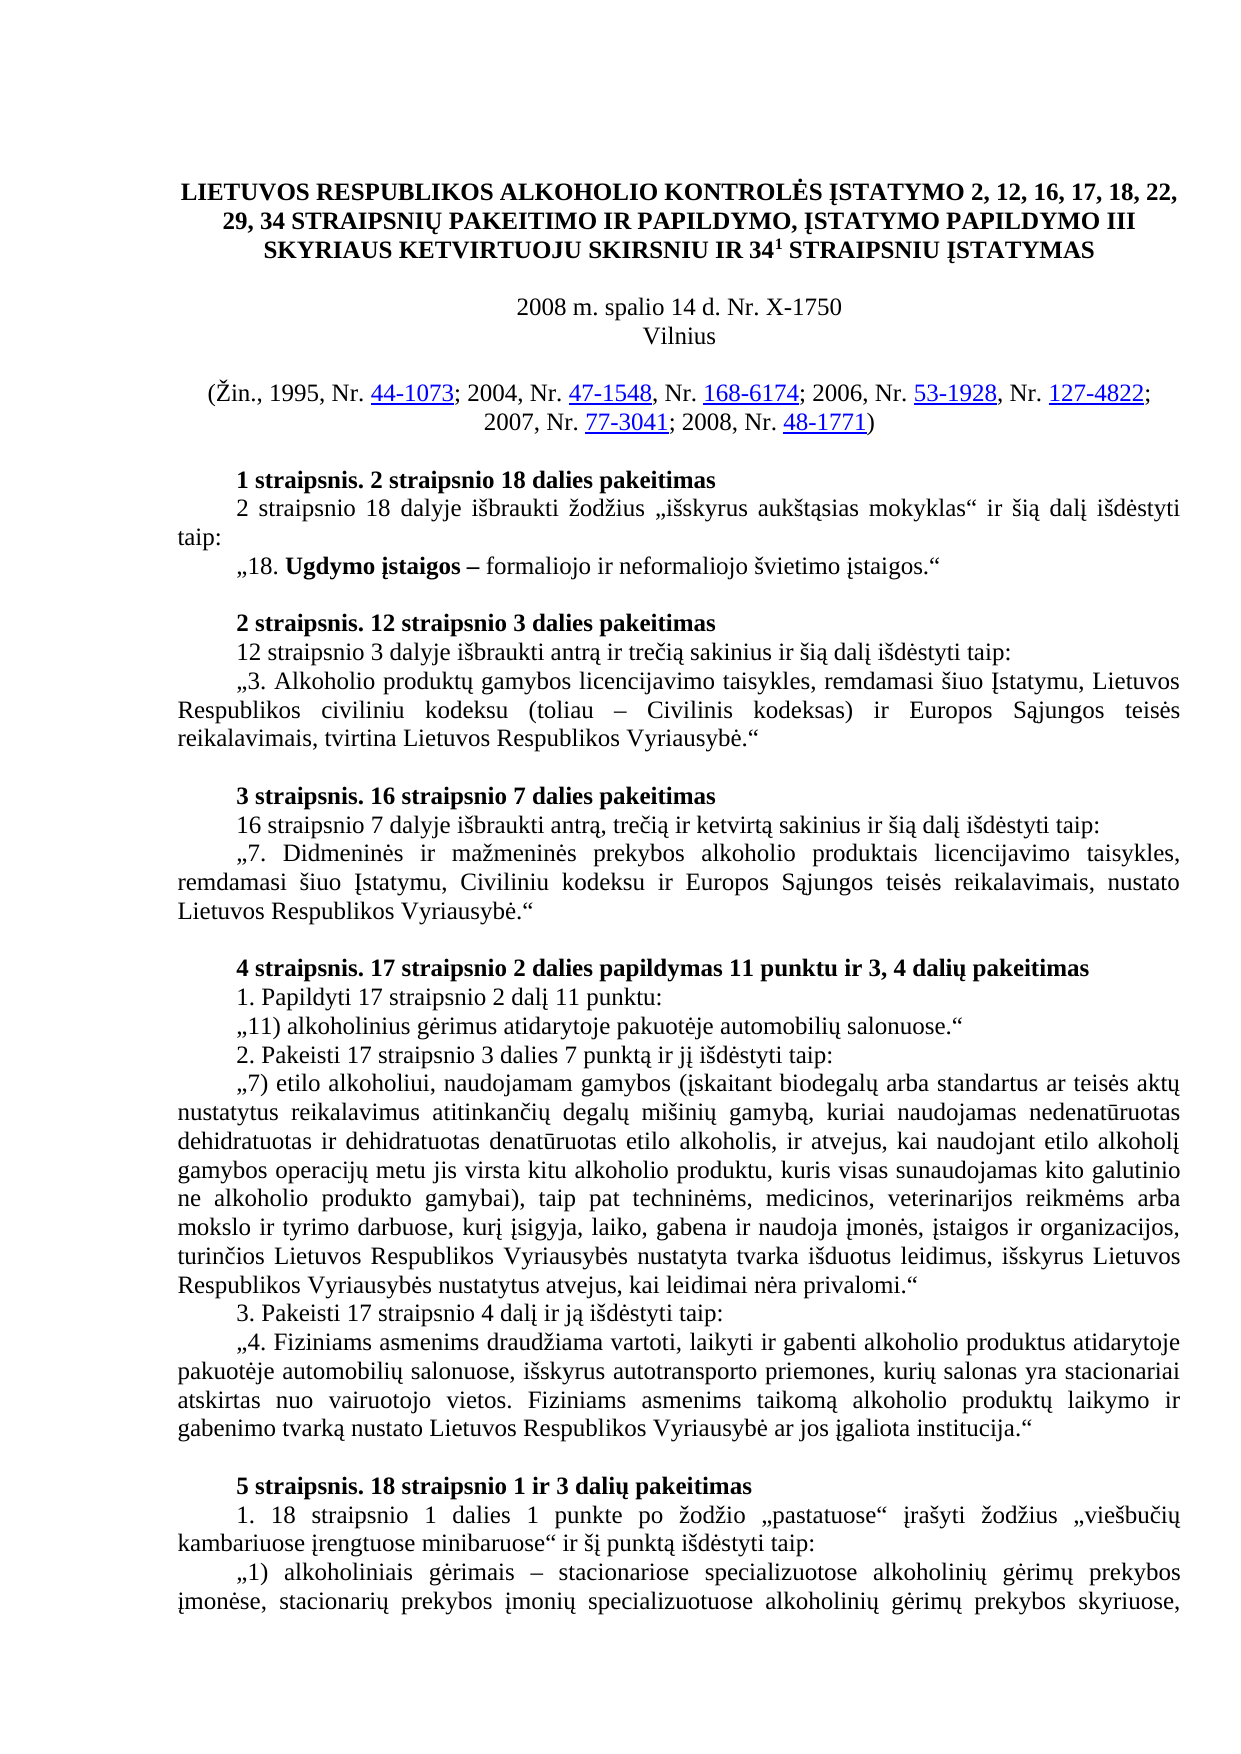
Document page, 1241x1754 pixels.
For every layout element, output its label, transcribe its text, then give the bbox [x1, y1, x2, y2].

text „18. Ugdymo įstaigos – formaliojo ir neformaliojo švietimo įstaigos.“ [177, 551, 1181, 580]
text 4 straipsnis. 17 straipsnio 2 dalies papildymas 11 punktu ir 3, 4 dalių pakeitimas [177, 953, 1181, 982]
text LIETUVOS RESPUBLIKOS ALKOHOLIO KONTROLĖS ĮSTATYMO 2, 12, 16, 17, 18, 22, 29, 34 STRAIPSNIŲ PAKEITIMO IR PAPILDYMO, ĮSTATYMO PAPILDYMO III SKYRIAUS KETVIRTUOJU SKIRSNIU IR 341 STRAIPSNIU ĮSTATYMAS [177, 177, 1181, 263]
text 5 straipsnis. 18 straipsnio 1 ir 3 dalių pakeitimas [177, 1471, 1181, 1500]
text „3. Alkoholio produktų gamybos licencijavimo taisykles, remdamasi šiuo Įstatymu, Lietuvos Respublikos civiliniu kodeksu (toliau – Civilinis kodeksas) ir Europos Sąjungos teisės reikalavimais, tvirtina Lietuvos Respublikos Vyriausybė.“ [177, 666, 1181, 752]
text 16 straipsnio 7 dalyje išbraukti antrą, trečią ir ketvirtą sakinius ir šią dalį išdėstyti taip: [177, 810, 1181, 838]
text 3 straipsnis. 16 straipsnio 7 dalies pakeitimas [177, 781, 1181, 810]
text „1) alkoholiniais gėrimais – stacionariose specializuotose alkoholinių gėrimų prekybos įmonėse, stacionarių prekybos įmonių specializuotuose alkoholinių gėrimų prekybos skyriuose, [177, 1557, 1181, 1615]
text 2 straipsnis. 12 straipsnio 3 dalies pakeitimas [177, 608, 1181, 637]
text 1 straipsnis. 2 straipsnio 18 dalies pakeitimas [177, 465, 1181, 493]
text „4. Fiziniams asmenims draudžiama vartoti, laikyti ir gabenti alkoholio produktus atidarytoje pakuotėje automobilių salonuose, išskyrus autotransporto priemones, kurių salonas yra stacionariai atskirtas nuo vairuotojo vietos. Fiziniams asmenims taikomą alkoholio produktų laikymo ir gabenimo tvarką nustato Lietuvos Respublikos Vyriausybė ar jos įgaliota institucija.“ [177, 1327, 1181, 1442]
text 2 straipsnio 18 dalyje išbraukti žodžius „išskyrus aukštąsias mokyklas“ ir šią dalį išdėstyti taip: [177, 493, 1181, 551]
text Vilnius [177, 321, 1181, 350]
text „7) etilo alkoholiui, naudojamam gamybos (įskaitant biodegalų arba standartus ar teisės aktų nustatytus reikalavimus atitinkančių degalų mišinių gamybą, kuriai naudojamas nedenatūruotas dehidratuotas ir dehidratuotas denatūruotas etilo alkoholis, ir atvejus, kai naudojant etilo alkoholį gamybos operacijų metu jis virsta kitu alkoholio produktu, kuris visas sunaudojamas kito galutinio ne alkoholio produkto gamybai), taip pat techninėms, medicinos, veterinarijos reikmėms arba mokslo ir tyrimo darbuose, kurį įsigyja, laiko, gabena ir naudoja įmonės, įstaigos ir organizacijos, turinčios Lietuvos Respublikos Vyriausybės nustatyta tvarka išduotus leidimus, išskyrus Lietuvos Respublikos Vyriausybės nustatytus atvejus, kai leidimai nėra privalomi.“ [177, 1068, 1181, 1298]
text „11) alkoholinius gėrimus atidarytoje pakuotėje automobilių salonuose.“ [177, 1011, 1181, 1040]
text 2. Pakeisti 17 straipsnio 3 dalies 7 punktą ir jį išdėstyti taip: [177, 1040, 1181, 1068]
text 12 straipsnio 3 dalyje išbraukti antrą ir trečią sakinius ir šią dalį išdėstyti taip: [177, 637, 1181, 666]
text 2008 m. spalio 14 d. Nr. X-1750 [177, 292, 1181, 321]
text 1. 18 straipsnio 1 dalies 1 punkte po žodžio „pastatuose“ įrašyti žodžius „viešbučių kambariuose įrengtuose minibaruose“ ir šį punktą išdėstyti taip: [177, 1500, 1181, 1557]
text 3. Pakeisti 17 straipsnio 4 dalį ir ją išdėstyti taip: [177, 1298, 1181, 1327]
text (Žin., 1995, Nr. 44-1073; 2004, Nr. 47-1548, Nr. 168-6174; 2006, Nr. 53-1928, Nr. 127-4822; 2007, Nr. 77-3041; 2008, Nr. 48-1771) [177, 378, 1181, 436]
text „7. Didmeninės ir mažmeninės prekybos alkoholio produktais licencijavimo taisykles, remdamasi šiuo Įstatymu, Civiliniu kodeksu ir Europos Sąjungos teisės reikalavimais, nustato Lietuvos Respublikos Vyriausybė.“ [177, 838, 1181, 925]
text 1. Papildyti 17 straipsnio 2 dalį 11 punktu: [177, 982, 1181, 1011]
